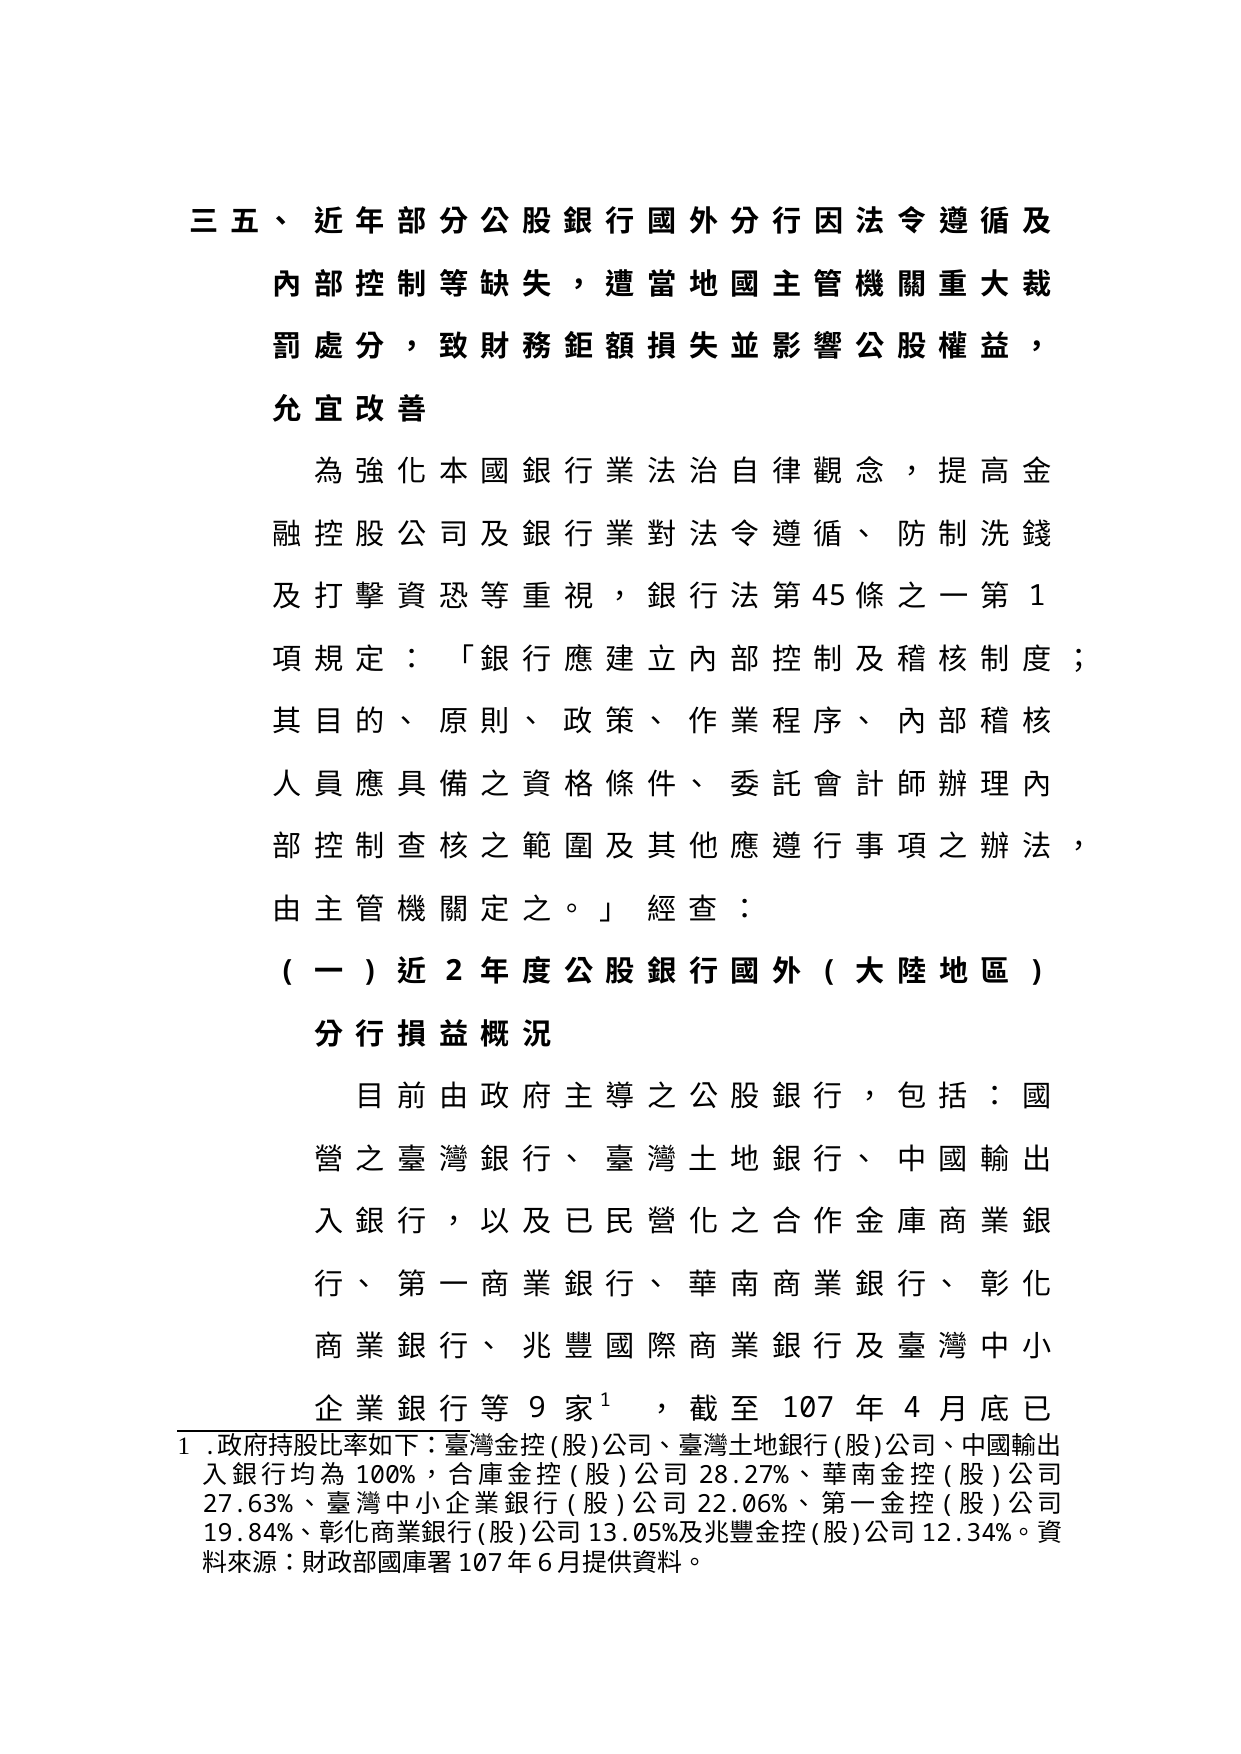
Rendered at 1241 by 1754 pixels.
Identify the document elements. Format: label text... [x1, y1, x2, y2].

text 目前由政府主導之公股銀行，包括：國營之臺灣銀行、臺灣土地銀行、中國輸出入銀行，以及已民營化之合作金庫商業銀行、第一商業銀行、華南商業銀行、彰化商業銀行、兆豐國際商業銀行及臺灣中小企業銀行等9家，截至107年4月底已設立之國外分支機構共計152家(含轄下機構數)，占本國銀行在海外設立分支機構486家之31.28%。鑒於國外分支機構經營績效之良窳，除攸關公股銀行之總行(母行)整體獲利外，由於國外分行、代表人辦事處等，與公股銀行之總行歸屬同一法人格，一旦其營運欠佳致產生鉅額債務，總行對於其債務並無法免責；另國外子銀行與母行雖分別具有獨立法人格，惟基於對地主國金融主管機關之責任承諾等因素，如國外子銀行產生債務，母行仍無法完全切割其責任。故公股銀行雖兼具協助政府穩定金融市場及配合重大政策推動等使命，惟面對國內外金融市場激烈競爭，其國外分支機構仍應落實企業化經營、致力提升經營效能，以維護公股權益(公股銀行國外分行及大陸地區分行近2年度損益概況，詳附表1)。 [271, 1052, 1058, 1427]
text .政府持股比率如下：臺灣金控(股)公司、臺灣土地銀行(股)公司、中國輸出入銀行均為100%，合庫金控(股)公司28.27%、華南金控(股)公司27.63%、臺灣中小企業銀行(股)公司22.06%、第一金控(股)公司19.84%、彰化商業銀行(股)公司13.05%及兆豐金控(股)公司12.34%。資料來源：財政部國庫署107年6月提供資料。 [177, 1431, 1063, 1577]
text 為強化本國銀行業法治自律觀念，提高金融控股公司及銀行業對法令遵循、防制洗錢及打擊資恐等重視，銀行法第45條之一第1項規定：「銀行應建立內部控制及稽核制度；其目的、原則、政策、作業程序、內部稽核人員應具備之資格條件、委託會計師辦理內部控制查核之範圍及其他應遵行事項之辦法，由主管機關定之。」經查： [242, 427, 1058, 927]
text 三五、近年部分公股銀行國外分行因法令遵循及內部控制等缺失，遭當地國主管機關重大裁罰處分，致財務鉅額損失並影響公股權益，允宜改善 [183, 177, 1058, 427]
text (一)近2年度公股銀行國外(大陸地區)分行損益概況 [242, 927, 1058, 1052]
